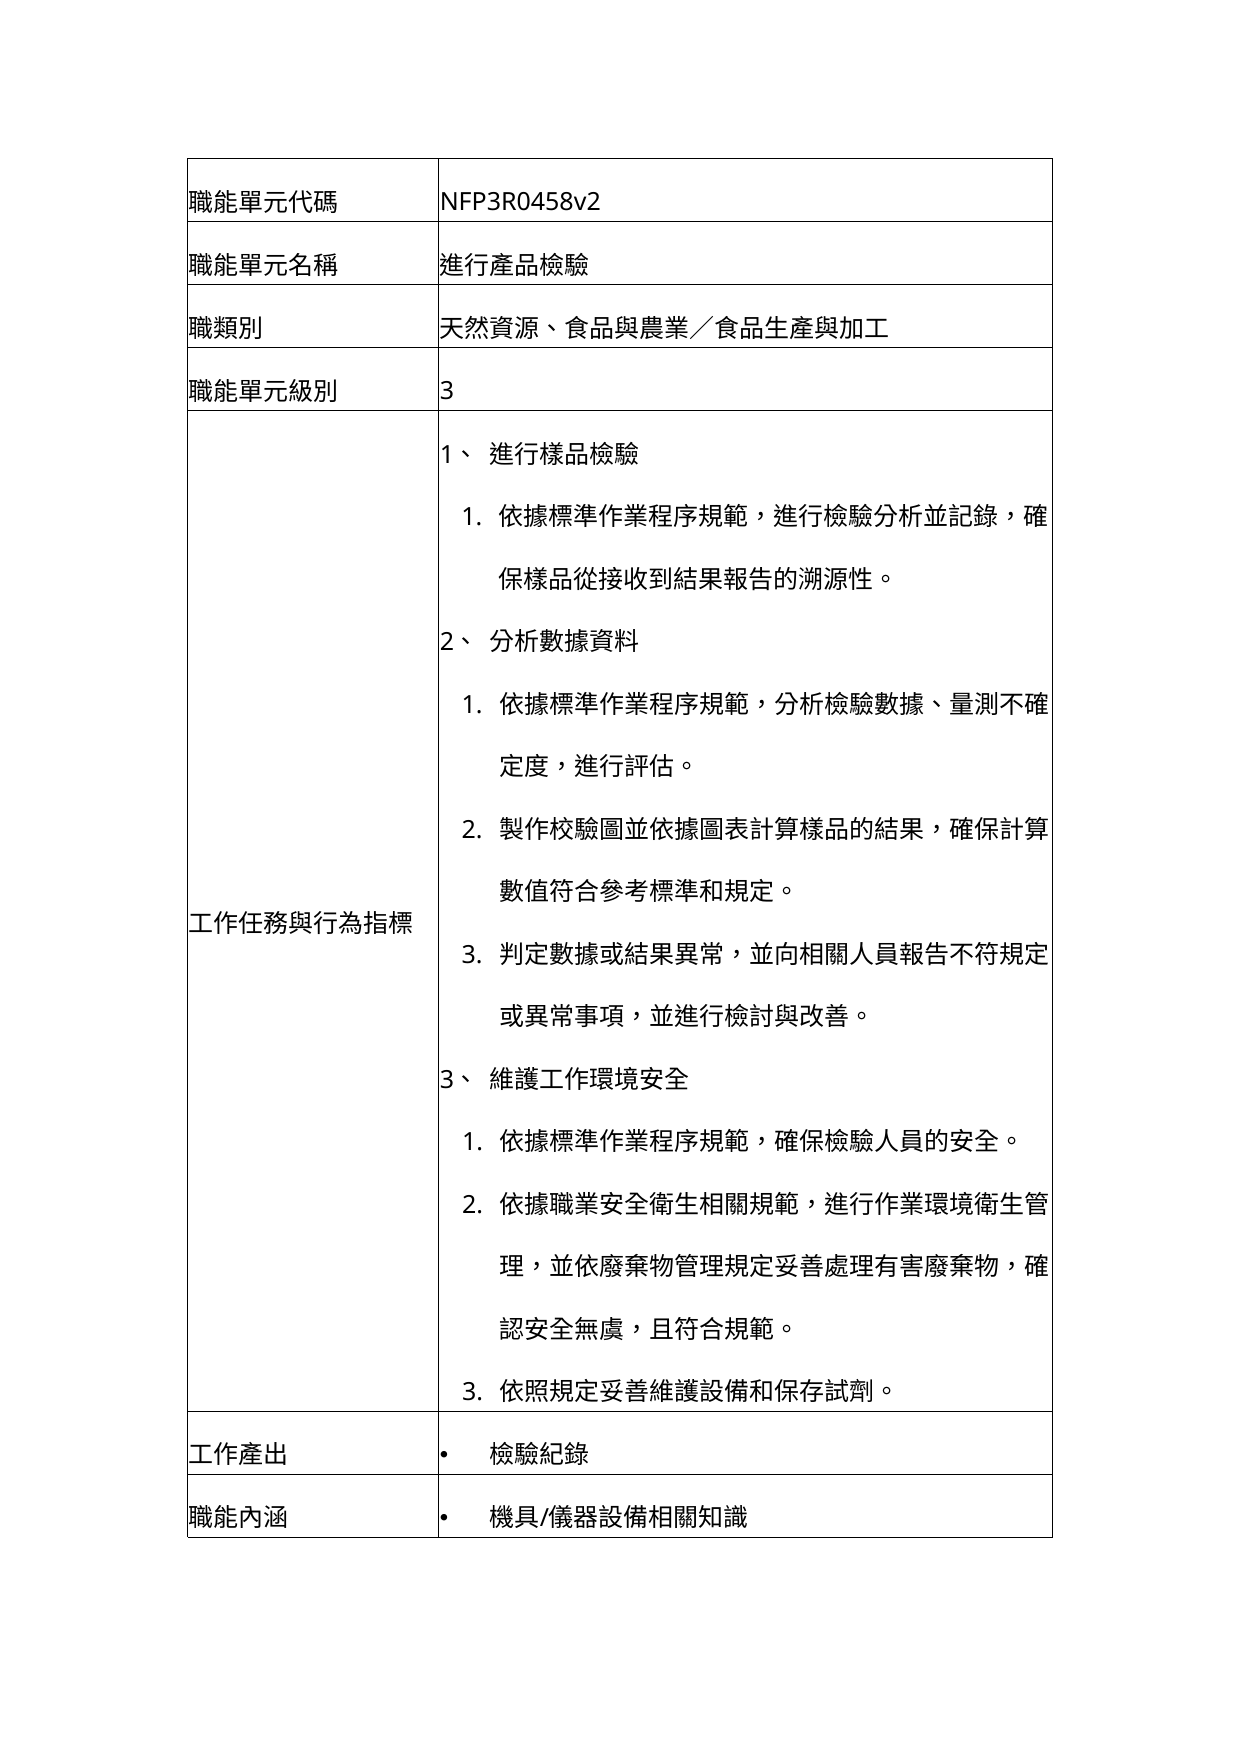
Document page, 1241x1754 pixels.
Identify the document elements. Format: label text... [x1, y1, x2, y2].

table_header NFP3R0458v2 [439, 159, 1052, 221]
table_cell 職能內涵 [188, 1475, 438, 1537]
table_cell 檢驗紀錄 [439, 1412, 1052, 1474]
table_cell 進行樣品檢驗 依據標準作業程序規範，進行檢驗分析並記錄，確保樣品從接收到結果報告的溯源性。 分析數據資料 依據標準作業程序規範，分析檢驗數據、量測不確定度，進行評估。 製作校驗圖並依據圖表計算樣品的結果，確保計算數值符合參考標準和規定。 判定數據或結果異常，並向相關人員報告不符規定或異常事項，並進行檢討與改善。 維護工作環境安全 依據標準作業程序規範，確保檢驗人員的安全。 依據職業安全衛生相關規範，進行作業環境衛生管理，並依廢棄物管理規定妥善處理有害廢棄物，確認安全無虞，且符合規範。 依照規定妥善維護設備和保存試劑。 [439, 411, 1052, 1411]
table_cell 進行產品檢驗 [439, 222, 1052, 284]
table_cell 天然資源、食品與農業／食品生產與加工 [439, 285, 1052, 347]
table_cell 職能單元名稱 [188, 222, 438, 284]
table_cell 機具/儀器設備相關知識 環保相關知識 食品安全相關知識 食品安全衛生相關法規 職業安全相關法規 食品檢驗相關知識 測試與樣本管理相關知識食品科學相關知識 [439, 1475, 1052, 1537]
table_header 職能單元代碼 [188, 159, 438, 221]
table_cell 職類別 [188, 285, 438, 347]
table_cell 3 [439, 348, 1052, 410]
table_cell 工作任務與行為指標 [188, 411, 438, 1411]
table_cell 職能單元級別 [188, 348, 438, 410]
table_cell 工作產出 [188, 1412, 438, 1474]
